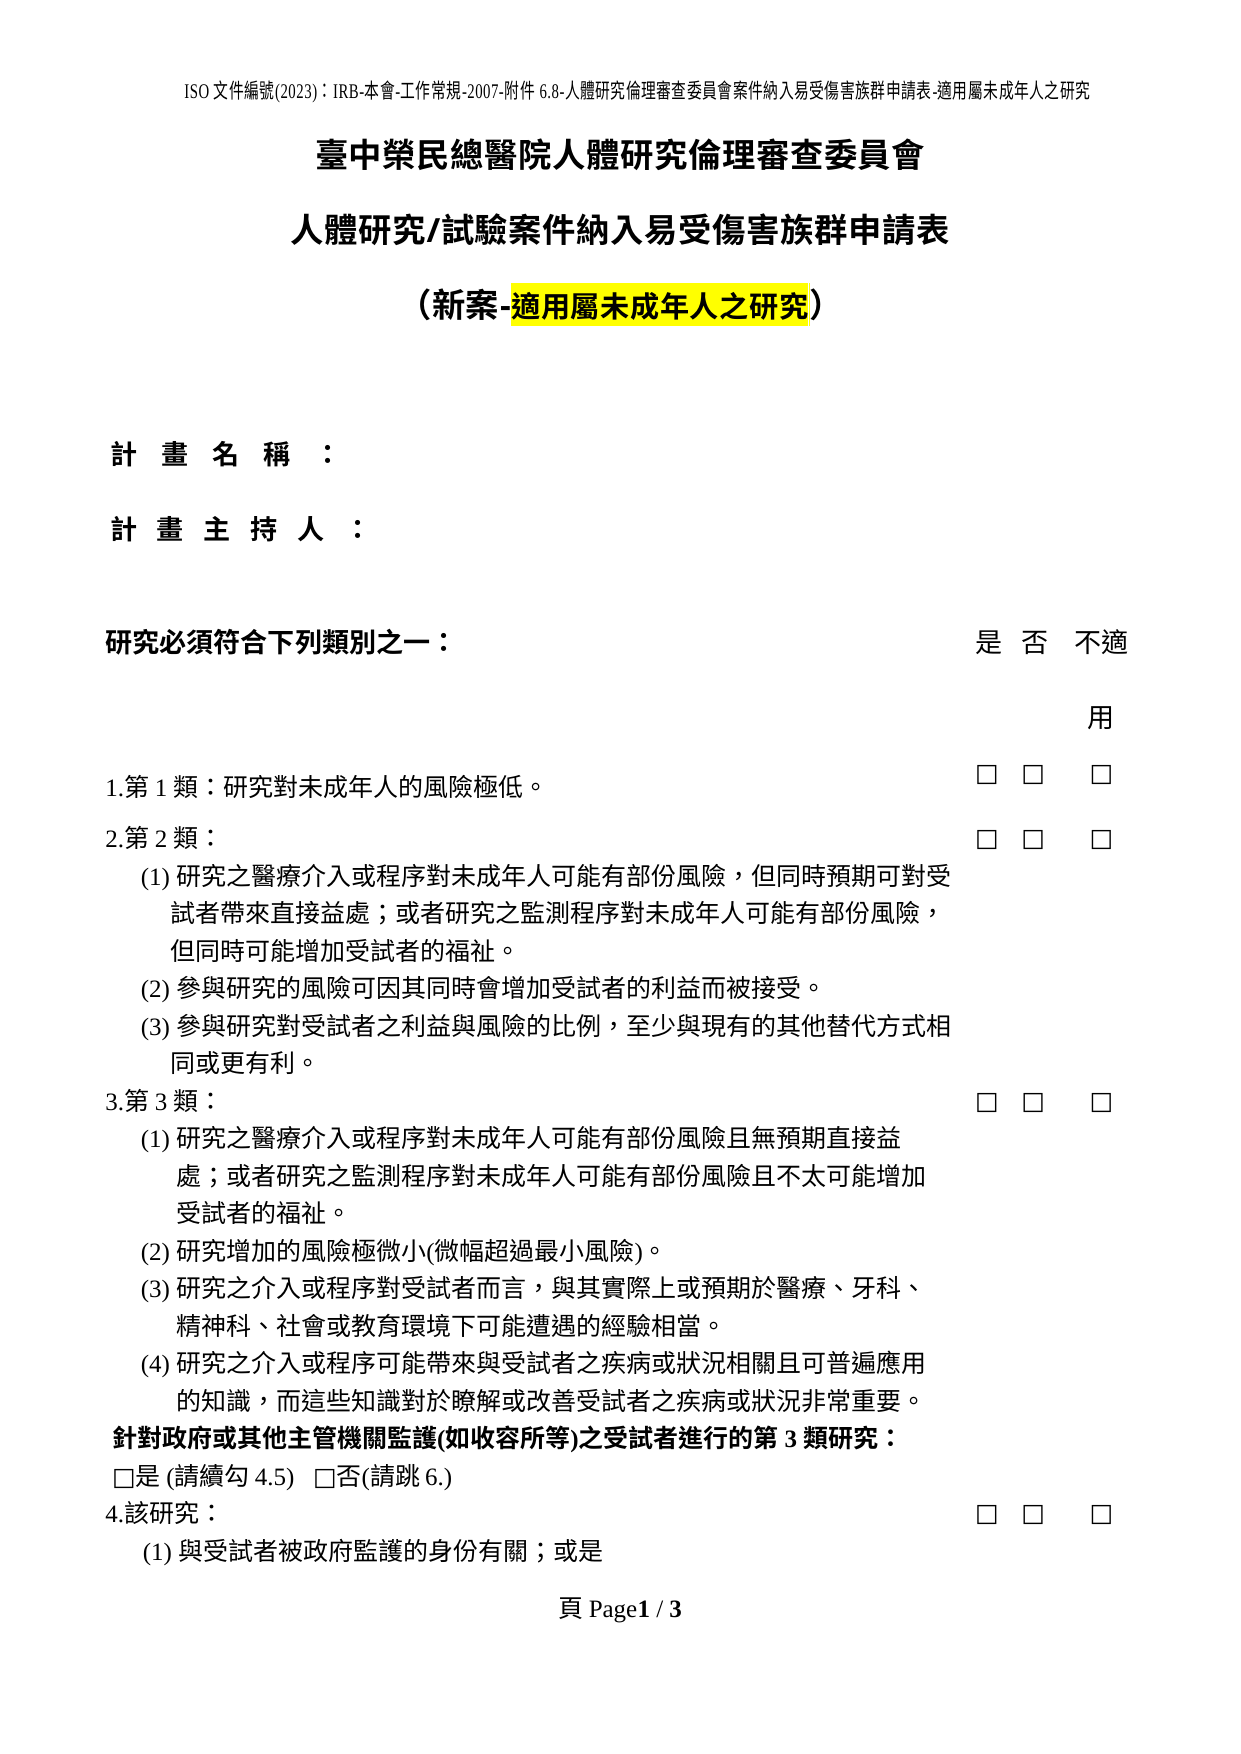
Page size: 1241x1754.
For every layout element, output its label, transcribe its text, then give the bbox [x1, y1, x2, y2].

table_cell [99, 565, 382, 603]
table_cell 3.第 3 類： (1) 研究之醫療介入或程序對未成年人可能有部份風險且無預期直接益處；或者研究之監測程序對未成年人可能有部份風險且不太可能增加受試者的福祉。 (2) 研究增加的風險極微小(微幅超過最小風險)。 (3) 研究之介入或程序對受試者而言，與其實際上或預期於醫療、牙科、精神科、社會或教育環境下可能遭遇的經驗相當。 (4) 研究之介入或程序可能帶來與受試者之疾病或狀況相關且可普遍應用的知識，而這些知識對於瞭解或改善受試者之疾病或狀況非常重要。 [94, 1081, 963, 1418]
table_cell [964, 1418, 1009, 1493]
table_cell □ [1010, 753, 1056, 818]
table_header [383, 415, 1146, 490]
table_cell □ [1056, 1493, 1146, 1578]
table_cell [94, 490, 98, 565]
table_cell [1056, 1418, 1146, 1493]
table_header SEGEND:1606f940-be59-4a17-8e66-05d08b9d85af:5計畫名稱： [99, 415, 382, 490]
table_cell 不適用 [1056, 603, 1146, 753]
text 人體研究/試驗案件納入易受傷害族群申請表 [150, 190, 1090, 265]
table_cell 計畫主持人： [99, 490, 382, 565]
table_cell □ [1010, 1081, 1056, 1418]
table_cell □ [964, 1081, 1009, 1418]
table_cell 否 [1010, 603, 1056, 753]
table_cell [94, 565, 98, 603]
table_cell [1010, 1418, 1056, 1493]
table_cell 針對政府或其他主管機關監護(如收容所等)之受試者進行的第 3 類研究： □是 (請續勾4.5) □否(請跳6.) [94, 1418, 963, 1493]
table_cell 是 [964, 603, 1009, 753]
table_header [94, 415, 98, 490]
text （新案-適用屬未成年人之研究） [150, 265, 1090, 340]
table_cell 4.該研究： (1) 與受試者被政府監護的身份有關；或是 [94, 1493, 963, 1578]
table_cell 1.第 1 類：研究對未成年人的風險極低。 [94, 753, 963, 818]
table_cell □ [1056, 818, 1146, 1081]
table_cell □ [1056, 753, 1146, 818]
table_cell □ [964, 1493, 1009, 1578]
table_cell □ [964, 818, 1009, 1081]
table_cell [383, 490, 1146, 565]
table_cell □ [1010, 1493, 1056, 1578]
table_cell □ [1056, 1081, 1146, 1418]
table_cell □ [1010, 818, 1056, 1081]
table_cell [383, 565, 1146, 603]
table_cell 研究必須符合下列類別之一： [94, 603, 963, 753]
text 臺中榮民總醫院人體研究倫理審查委員會 [150, 115, 1090, 190]
table_cell □ [964, 753, 1009, 818]
table_cell 2.第 2 類： (1) 研究之醫療介入或程序對未成年人可能有部份風險，但同時預期可對受試者帶來直接益處；或者研究之監測程序對未成年人可能有部份風險，但同時可能增加受試者的福祉。 (2) 參與研究的風險可因其同時會增加受試者的利益而被接受。 (3) 參與研究對受試者之利益與風險的比例，至少與現有的其他替代方式相同或更有利。 [94, 818, 963, 1081]
